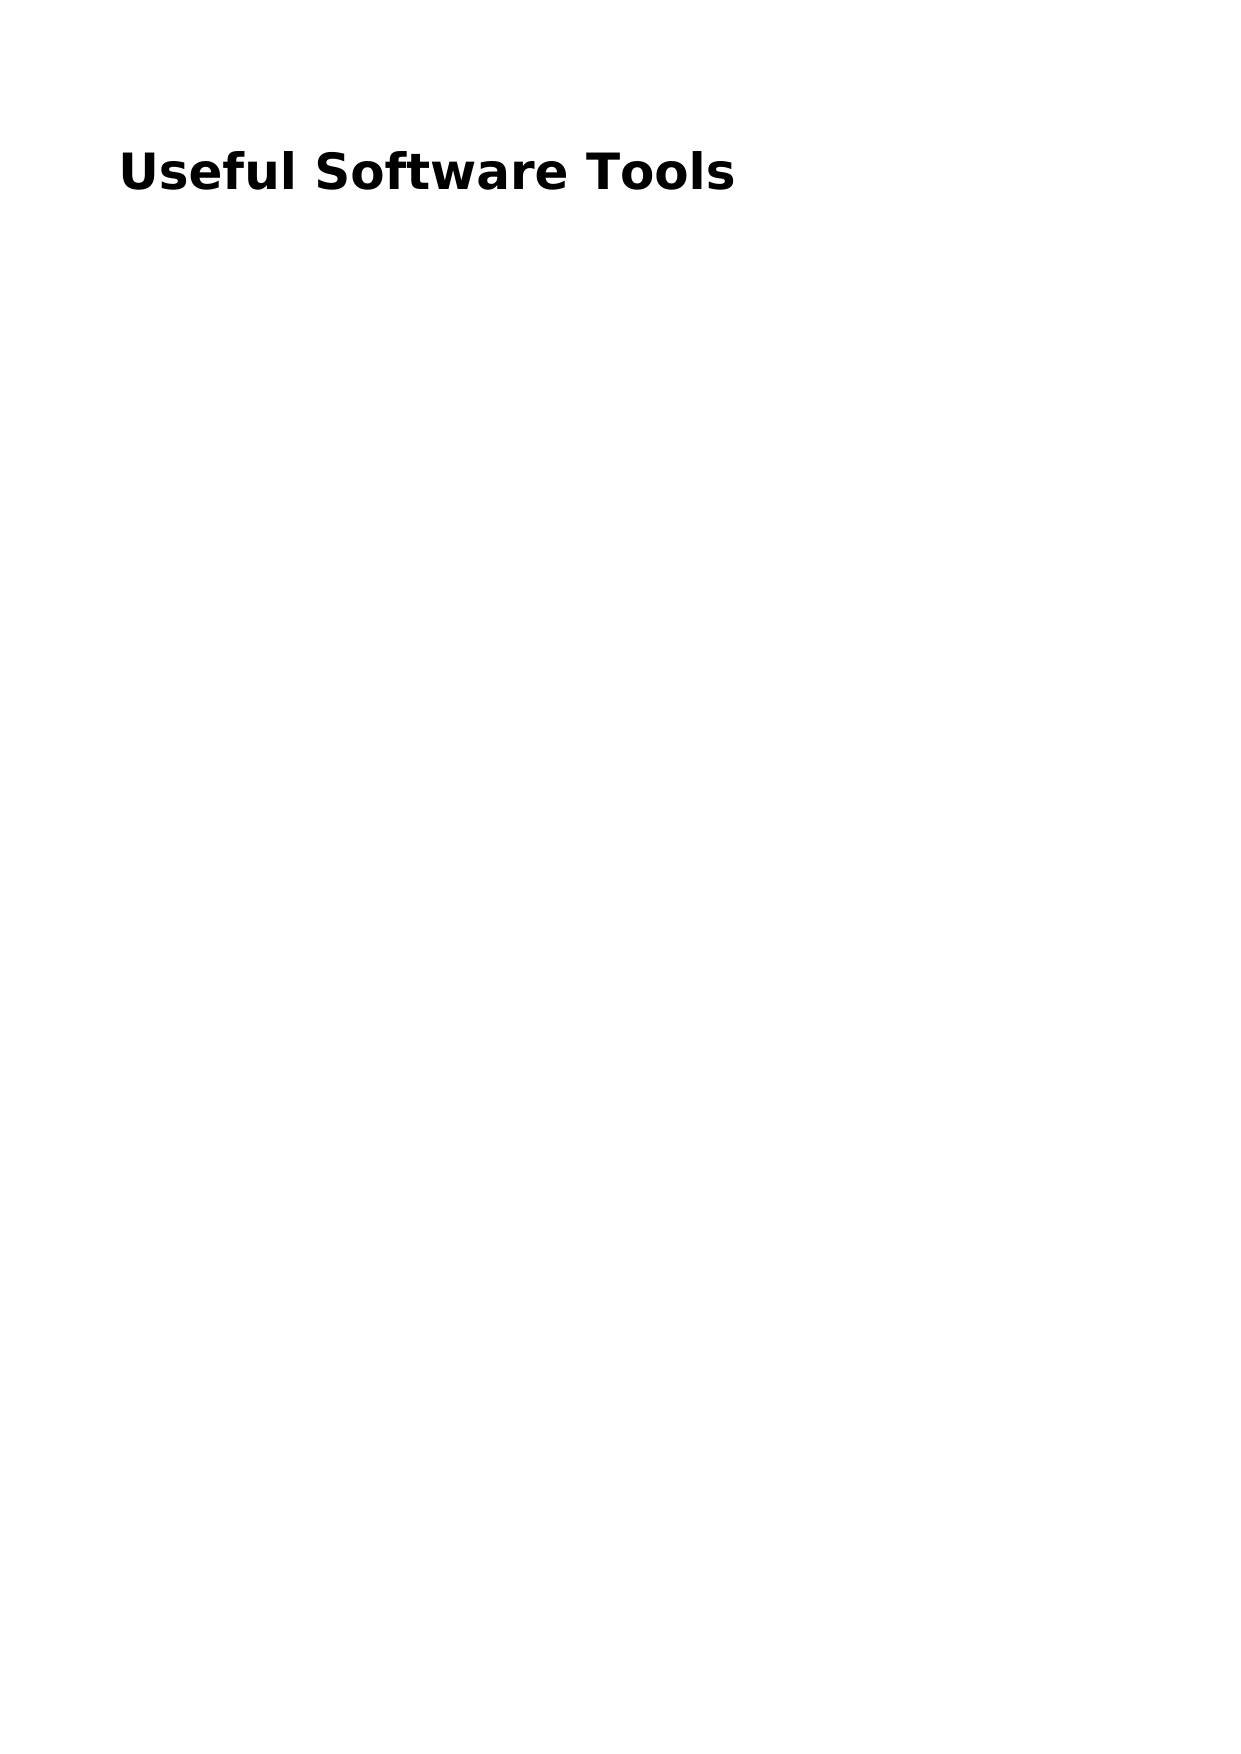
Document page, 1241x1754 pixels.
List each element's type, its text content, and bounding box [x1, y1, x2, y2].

subtitle Useful Software Tools [118, 143, 1122, 201]
